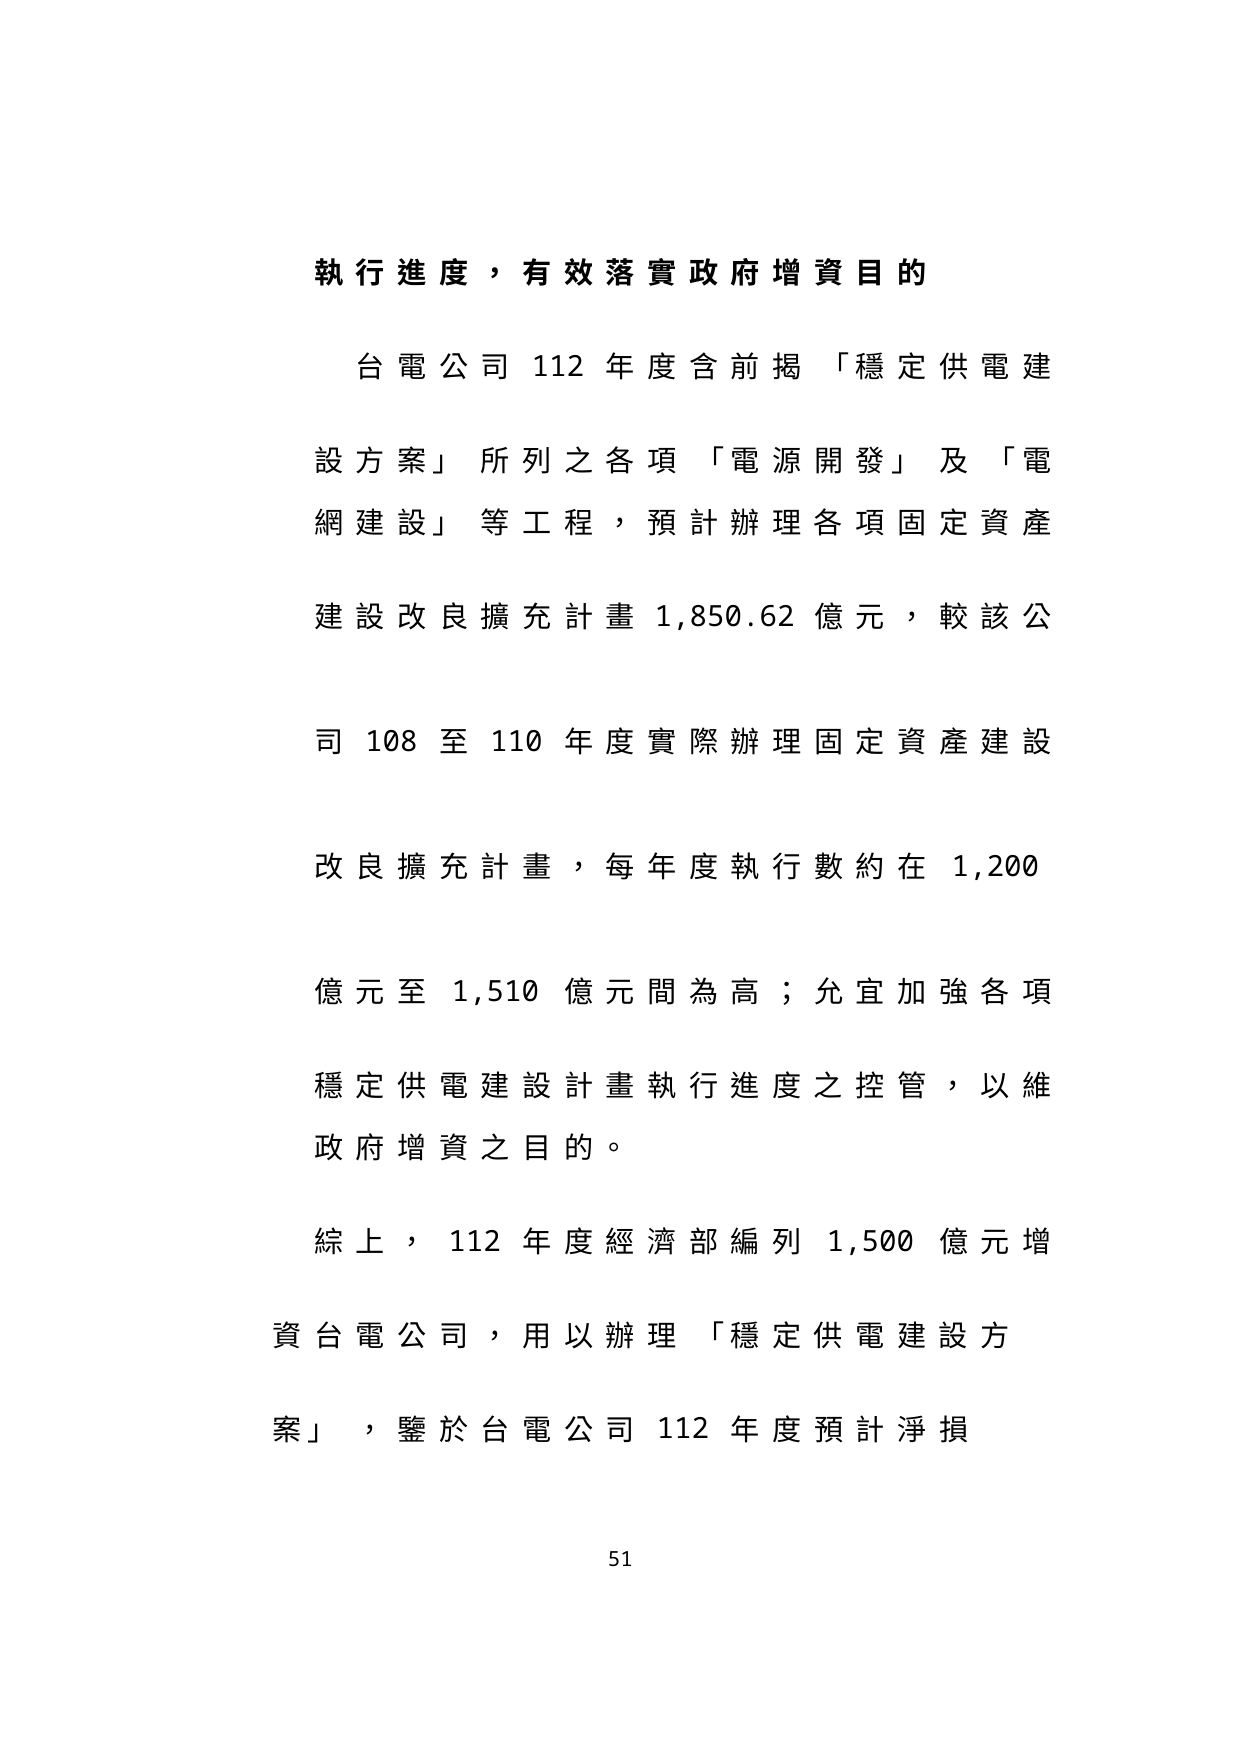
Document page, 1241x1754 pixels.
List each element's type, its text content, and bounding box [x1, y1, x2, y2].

text 綜上，112年度經濟部編列1,500億元增資台電公司，用以辦理「穩定供電建設方案」，鑒於台電公司112年度預計淨損 [242, 1167, 1058, 1479]
text 執行進度，有效落實政府增資目的 [242, 229, 1058, 292]
text 台電公司112年度含前揭「穩定供電建設方案」所列之各項「電源開發」及「電網建設」等工程，預計辦理各項固定資產建設改良擴充計畫1,850.62億元，較該公司108至110年度實際辦理固定資產建設改良擴充計畫，每年度執行數約在1,200億元至1,510億元間為高；允宜加強各項穩定供電建設計畫執行進度之控管，以維政府增資之目的。 [271, 292, 1058, 1167]
